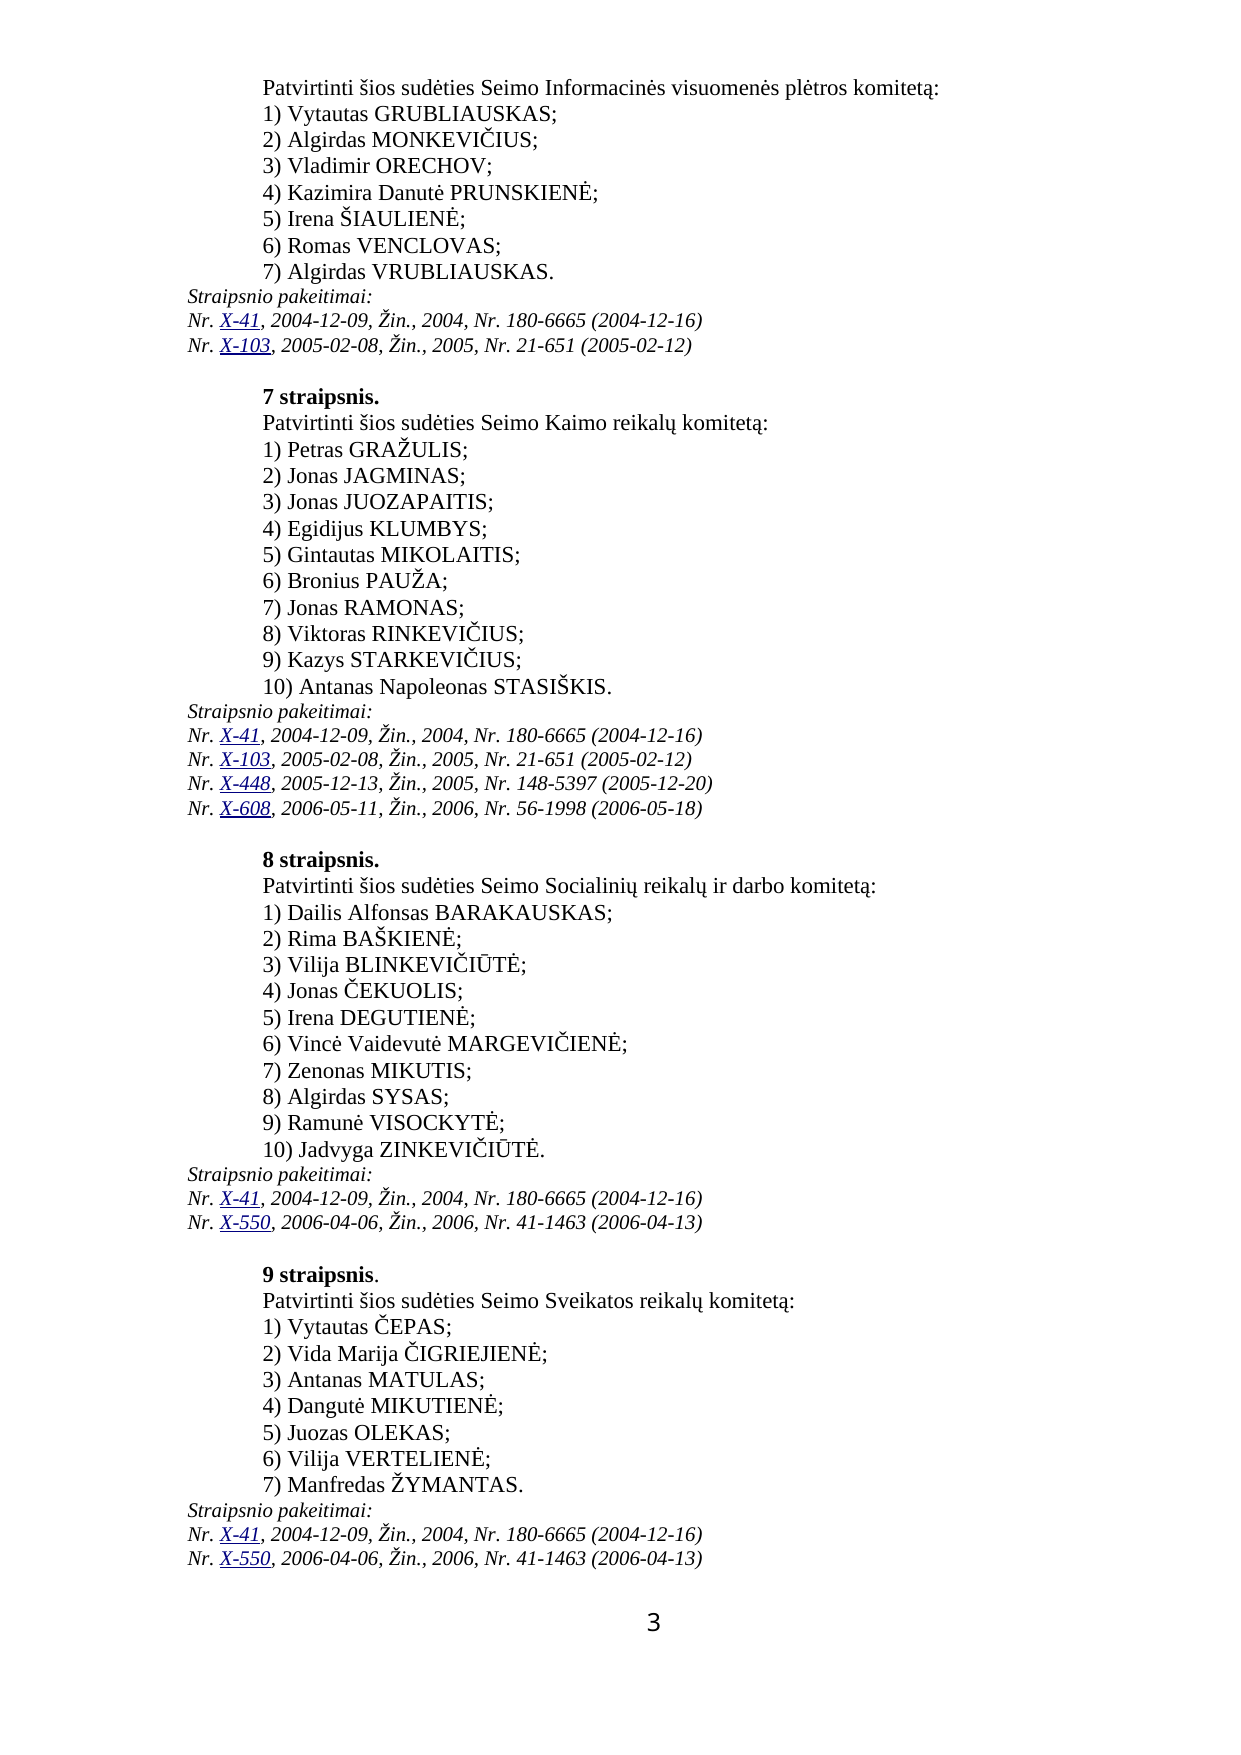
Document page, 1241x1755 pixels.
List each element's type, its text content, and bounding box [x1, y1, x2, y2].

text 6) Vilija VERTELIENĖ; [187, 1445, 1120, 1471]
text Nr. X-41, 2004-12-09, Žin., 2004, Nr. 180-6665 (2004-12-16) [187, 1186, 1120, 1210]
text Straipsnio pakeitimai: [187, 699, 1120, 723]
text Straipsnio pakeitimai: [187, 284, 1120, 308]
text Nr. X-550, 2006-04-06, Žin., 2006, Nr. 41-1463 (2006-04-13) [187, 1210, 1120, 1234]
text Nr. X-103, 2005-02-08, Žin., 2005, Nr. 21-651 (2005-02-12) [187, 332, 1120, 357]
text Nr. X-550, 2006-04-06, Žin., 2006, Nr. 41-1463 (2006-04-13) [187, 1546, 1120, 1570]
text Straipsnio pakeitimai: [187, 1498, 1120, 1522]
text Straipsnio pakeitimai: [187, 1162, 1120, 1186]
text 5) Gintautas MIKOLAITIS; [187, 541, 1120, 567]
text 7 straipsnis. [187, 383, 1120, 409]
text 5) Juozas OLEKAS; [187, 1419, 1120, 1445]
text 5) Irena DEGUTIENĖ; [187, 1004, 1120, 1030]
text 3) Vladimir ORECHOV; [187, 153, 1120, 179]
text 4) Dangutė MIKUTIENĖ; [187, 1392, 1120, 1419]
text Nr. X-608, 2006-05-11, Žin., 2006, Nr. 56-1998 (2006-05-18) [187, 795, 1120, 819]
text 3) Antanas MATULAS; [187, 1366, 1120, 1392]
text 1) Dailis Alfonsas BARAKAUSKAS; [187, 898, 1120, 925]
text 3) Vilija BLINKEVIČIŪTĖ; [187, 951, 1120, 978]
text 5) Irena ŠIAULIENĖ; [187, 205, 1120, 232]
text 8 straipsnis. [187, 846, 1120, 872]
text 3) Jonas JUOZAPAITIS; [187, 488, 1120, 515]
text 4) Jonas ČEKUOLIS; [187, 978, 1120, 1004]
text Patvirtinti šios sudėties Seimo Informacinės visuomenės plėtros komitetą: [187, 73, 1120, 100]
text 1) Vytautas GRUBLIAUSKAS; [187, 100, 1120, 126]
text 9 straipsnis. [187, 1261, 1120, 1287]
text 8) Algirdas SYSAS; [187, 1083, 1120, 1109]
text 1) Vytautas ČEPAS; [187, 1313, 1120, 1340]
text 7) Manfredas ŽYMANTAS. [187, 1471, 1120, 1498]
text 8) Viktoras RINKEVIČIUS; [187, 620, 1120, 646]
text 9) Ramunė VISOCKYTĖ; [187, 1109, 1120, 1136]
text 4) Egidijus KLUMBYS; [187, 515, 1120, 541]
text Patvirtinti šios sudėties Seimo Sveikatos reikalų komitetą: [187, 1287, 1120, 1313]
text Nr. X-41, 2004-12-09, Žin., 2004, Nr. 180-6665 (2004-12-16) [187, 723, 1120, 747]
text 2) Jonas JAGMINAS; [187, 462, 1120, 488]
text 9) Kazys STARKEVIČIUS; [187, 646, 1120, 673]
text 2) Vida Marija ČIGRIEJIENĖ; [187, 1340, 1120, 1366]
text 10) Jadvyga ZINKEVIČIŪTĖ. [187, 1136, 1120, 1162]
text 4) Kazimira Danutė PRUNSKIENĖ; [187, 179, 1120, 205]
text 6) Vincė Vaidevutė MARGEVIČIENĖ; [187, 1030, 1120, 1057]
text Patvirtinti šios sudėties Seimo Kaimo reikalų komitetą: [187, 409, 1120, 436]
text Nr. X-41, 2004-12-09, Žin., 2004, Nr. 180-6665 (2004-12-16) [187, 1522, 1120, 1546]
text Nr. X-448, 2005-12-13, Žin., 2005, Nr. 148-5397 (2005-12-20) [187, 771, 1120, 795]
text Nr. X-103, 2005-02-08, Žin., 2005, Nr. 21-651 (2005-02-12) [187, 747, 1120, 771]
text 6) Romas VENCLOVAS; [187, 232, 1120, 258]
text 7) Algirdas VRUBLIAUSKAS. [187, 258, 1120, 284]
text 6) Bronius PAUŽA; [187, 567, 1120, 594]
text 1) Petras GRAŽULIS; [187, 436, 1120, 462]
text 2) Rima BAŠKIENĖ; [187, 925, 1120, 951]
text Nr. X-41, 2004-12-09, Žin., 2004, Nr. 180-6665 (2004-12-16) [187, 308, 1120, 332]
text 2) Algirdas MONKEVIČIUS; [187, 126, 1120, 153]
text 7) Zenonas MIKUTIS; [187, 1057, 1120, 1083]
text Patvirtinti šios sudėties Seimo Socialinių reikalų ir darbo komitetą: [187, 872, 1120, 898]
text 10) Antanas Napoleonas STASIŠKIS. [187, 673, 1120, 699]
text 7) Jonas RAMONAS; [187, 594, 1120, 620]
